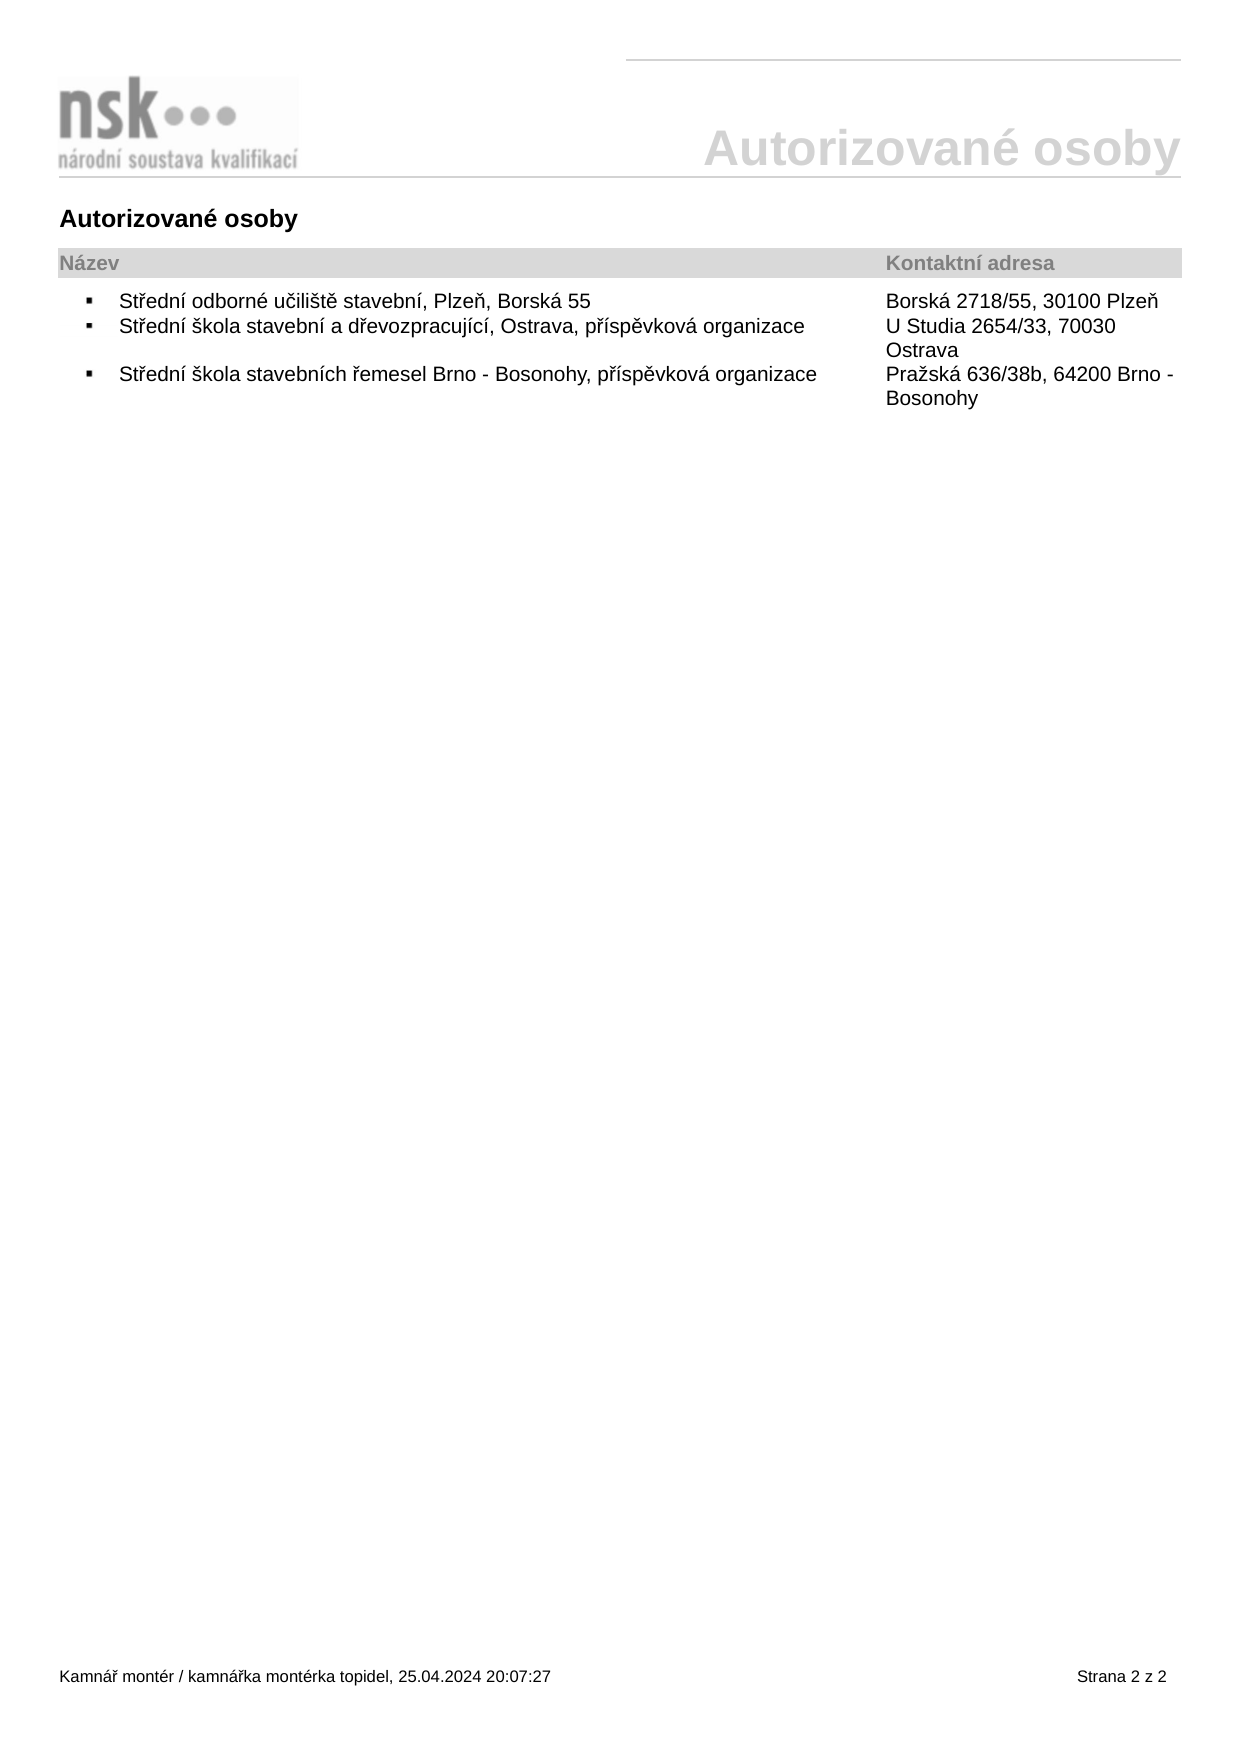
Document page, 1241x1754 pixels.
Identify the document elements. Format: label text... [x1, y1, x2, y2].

table_cell Borská 2718/55, 30100 Plzeň [886, 289, 1181, 314]
table_cell [886, 278, 1167, 289]
table_cell [618, 236, 626, 248]
table_cell [1167, 1010, 1181, 1310]
table_cell [886, 710, 1167, 1010]
table_cell [860, 236, 886, 248]
table_cell [886, 236, 1167, 248]
table_cell [886, 410, 1167, 710]
table_cell [860, 194, 886, 200]
table_cell [119, 236, 481, 248]
table_cell [886, 1010, 1167, 1310]
table_cell [618, 710, 626, 1010]
table_cell [886, 194, 1167, 200]
table_cell [618, 194, 626, 200]
table_cell Autorizované osoby [59, 200, 1181, 236]
table_cell [1167, 1310, 1181, 1484]
table_cell [626, 410, 860, 710]
table_cell Pražská 636/38b, 64200 Brno - Bosonohy [886, 362, 1181, 410]
table_cell [59, 1484, 119, 1658]
table_cell [119, 1010, 481, 1310]
table_cell [59, 386, 119, 410]
table_cell [626, 194, 860, 200]
table_cell [886, 1484, 1167, 1658]
table_cell [119, 1484, 481, 1658]
table_cell [481, 1010, 617, 1310]
picture [57, 59, 619, 171]
table_cell [618, 386, 626, 410]
table_cell [59, 410, 119, 710]
table_cell [59, 1310, 119, 1484]
table_cell [481, 1310, 617, 1484]
table_cell [886, 1310, 1167, 1484]
table_cell [481, 278, 617, 289]
table_cell [626, 236, 860, 248]
table_cell [860, 386, 886, 410]
table_cell [618, 338, 626, 362]
table_cell [860, 1010, 886, 1310]
table_cell [1167, 1658, 1181, 1694]
table_cell [119, 278, 481, 289]
table_cell [481, 171, 617, 176]
table_cell [618, 170, 626, 176]
table_cell [481, 1484, 617, 1658]
picture [59, 288, 119, 313]
table_cell [119, 194, 481, 200]
table_cell Kontaktní adresa [886, 250, 1180, 277]
table_cell [119, 171, 481, 176]
table_cell [481, 386, 617, 410]
table_cell [481, 194, 617, 200]
table_cell [626, 710, 860, 1010]
table_cell Střední škola stavebních řemesel Brno - Bosonohy, příspěvková organizace [119, 362, 886, 386]
table_cell [860, 278, 886, 289]
table_cell [119, 410, 481, 710]
table_cell [1167, 278, 1181, 289]
table_cell Autorizované osoby [626, 61, 1181, 176]
table_cell Střední škola stavební a dřevozpracující, Ostrava, příspěvková organizace [119, 314, 886, 338]
table_cell [119, 1310, 481, 1484]
table_cell [1167, 410, 1181, 710]
table_cell [481, 710, 617, 1010]
table_cell [1167, 236, 1181, 248]
table_cell [59, 236, 119, 248]
table_cell [481, 236, 617, 248]
table_cell [618, 1484, 626, 1658]
table_cell [1167, 194, 1181, 200]
table_cell [59, 1010, 119, 1310]
table_cell [619, 59, 626, 170]
table_cell [59, 278, 119, 288]
table_cell [626, 1310, 860, 1484]
table_cell [626, 1484, 860, 1658]
table_cell [626, 386, 860, 410]
table_cell [860, 1484, 886, 1658]
table_cell [626, 278, 860, 289]
table_cell [59, 710, 119, 1010]
table_cell [618, 1310, 626, 1484]
table_cell [481, 410, 617, 710]
picture [59, 314, 119, 337]
table_cell [618, 278, 626, 289]
table_cell [860, 1310, 886, 1484]
table_cell U Studia 2654/33, 70030 Ostrava [886, 314, 1181, 362]
table_cell Střední odborné učiliště stavební, Plzeň, Borská 55 [119, 289, 886, 314]
table_cell [119, 386, 481, 410]
table_cell [860, 410, 886, 710]
table_cell [59, 194, 119, 200]
picture [59, 362, 119, 386]
table_cell [860, 710, 886, 1010]
table_cell [59, 178, 1181, 194]
table_cell [618, 1010, 626, 1310]
table_cell [481, 338, 617, 362]
table_cell [1167, 1484, 1181, 1658]
table_cell Kamnář montér / kamnářka montérka topidel, 25.04.2024 20:07:27 [59, 1658, 860, 1694]
table_cell [119, 338, 481, 362]
table_cell [59, 171, 119, 176]
table_cell [626, 338, 860, 362]
table_cell Název [60, 250, 885, 277]
table_cell [860, 338, 886, 362]
table_cell [59, 338, 119, 362]
table_cell [626, 1010, 860, 1310]
table_cell [1167, 710, 1181, 1010]
table_cell [618, 410, 626, 710]
table_cell Strana 2 z 2 [860, 1658, 1167, 1694]
table_cell [119, 710, 481, 1010]
